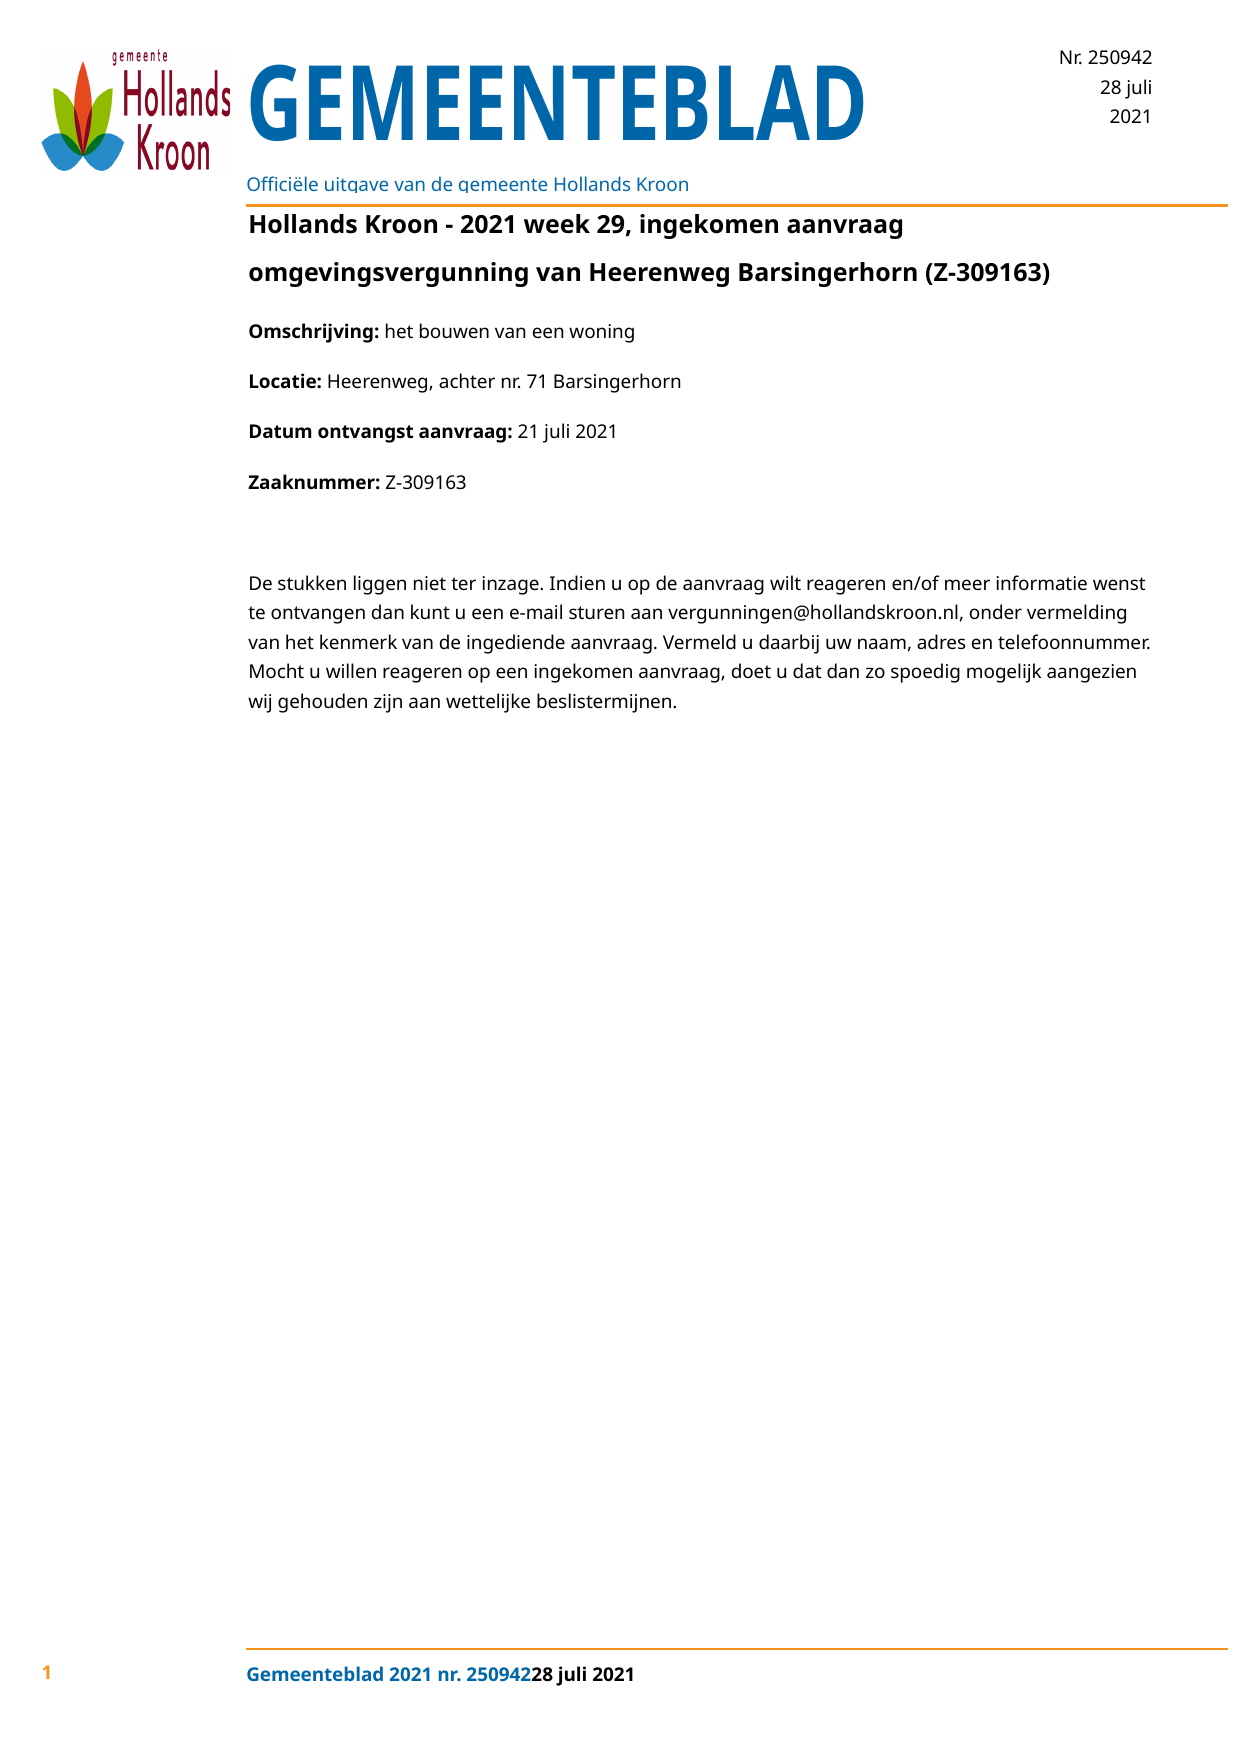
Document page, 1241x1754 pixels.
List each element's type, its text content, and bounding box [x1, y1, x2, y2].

picture [41, 47, 231, 172]
text Datum ontvangst aanvraag: 21 juli 2021 [248, 419, 1152, 444]
text Zaaknummer: Z-309163 [248, 469, 1152, 495]
text Omschrijving: het bouwen van een woning [248, 318, 1152, 344]
text Hollands Kroon - 2021 week 29, ingekomen aanvraag omgevingsvergunning van Heerenweg Barsingerhorn (Z-309163) [248, 207, 1152, 288]
text De stukken liggen niet ter inzage. Indien u op de aanvraag wilt reageren en/of meer informatie wenst te ontvangen dan kunt u een e-mail sturen aan vergunningen@hollandskroon.nl, onder vermelding van het kenmerk van de ingediende aanvraag. Vermeld u daarbij uw naam, adres en telefoonnummer. Mocht u willen reageren op een ingekomen aanvraag, doet u dat dan zo spoedig mogelijk aangezien wij gehouden zijn aan wettelijke beslistermijnen. [248, 570, 1152, 714]
text Locatie: Heerenweg, achter nr. 71 Barsingerhorn [248, 368, 1152, 394]
